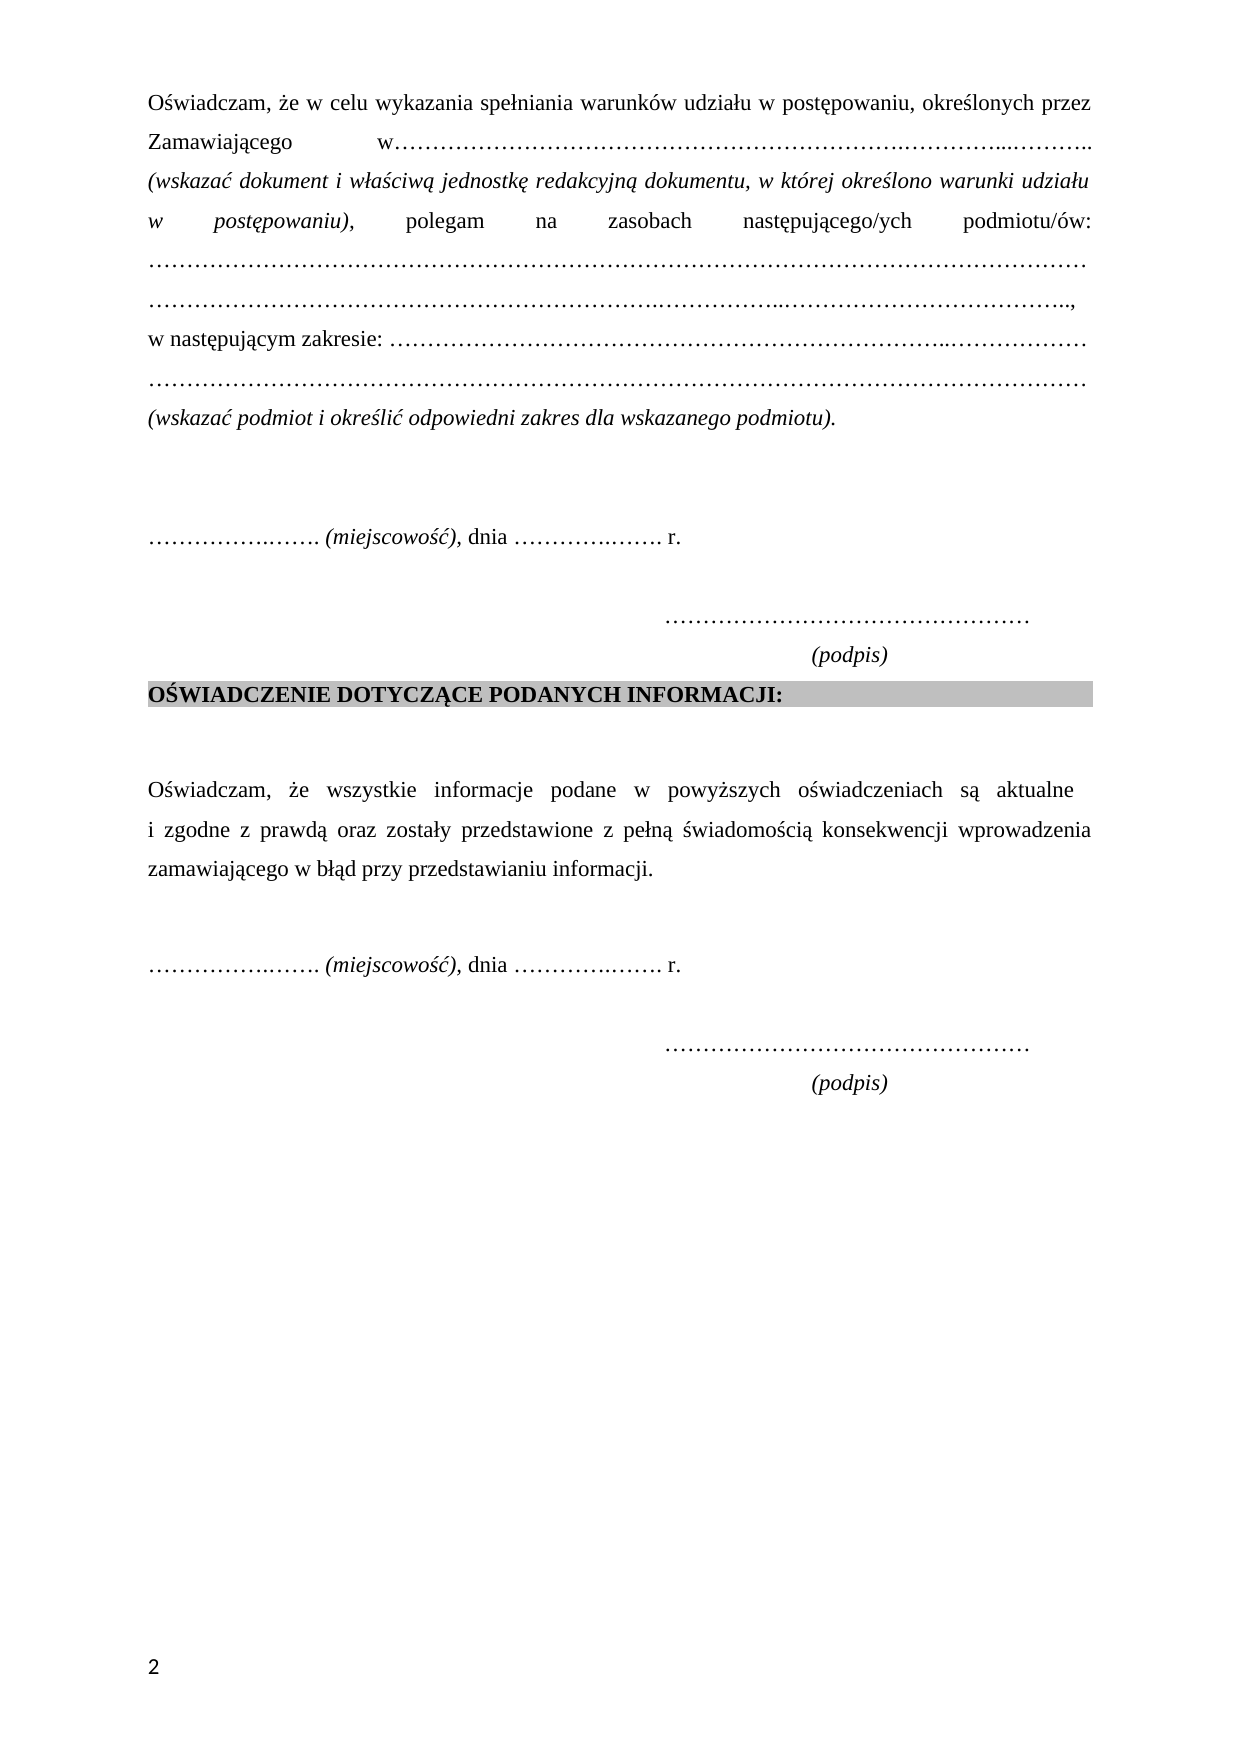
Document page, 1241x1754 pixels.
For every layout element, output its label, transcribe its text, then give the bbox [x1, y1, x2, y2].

text ……………………………………………………………………………………………………………(wskazać podmiot i określić odpowiedni zakres dla wskazanego podmiotu). [148, 365, 1093, 431]
text Oświadczam, że wszystkie informacje podane w powyższych oświadczeniach są aktualne i zgodne z prawdą oraz zostały przedstawione z pełną świadomością konsekwencji wprowadzenia zamawiającego w błąd przy przedstawianiu informacji. [148, 776, 1093, 882]
text Oświadczam, że w celu wykazania spełniania warunków udziału w postępowaniu, określonych przez Zamawiającego w………………………………………………………….…………...……….. (wskazać dokument i właściwą jednostkę redakcyjną dokumentu, w której określono warunki udziału w postępowaniu), polegam na zasobach następującego/ych podmiotu/ów: ……………………………………………………………………………………………………………………………………………………………………….……………..……………………………….., w następującym zakresie: ………………………………………………………………..……………… [148, 89, 1093, 352]
text ………………………………………… [148, 1030, 1093, 1056]
text …………….……. (miejscowość), dnia ………….……. r. [148, 951, 1093, 977]
text (podpis) [738, 641, 1093, 668]
text OŚWIADCZENIE DOTYCZĄCE PODANYCH INFORMACJI: [148, 681, 1093, 707]
text …………….……. (miejscowość), dnia ………….……. r. [148, 523, 1093, 549]
text ………………………………………… [148, 602, 1093, 628]
text (podpis) [738, 1069, 1093, 1096]
